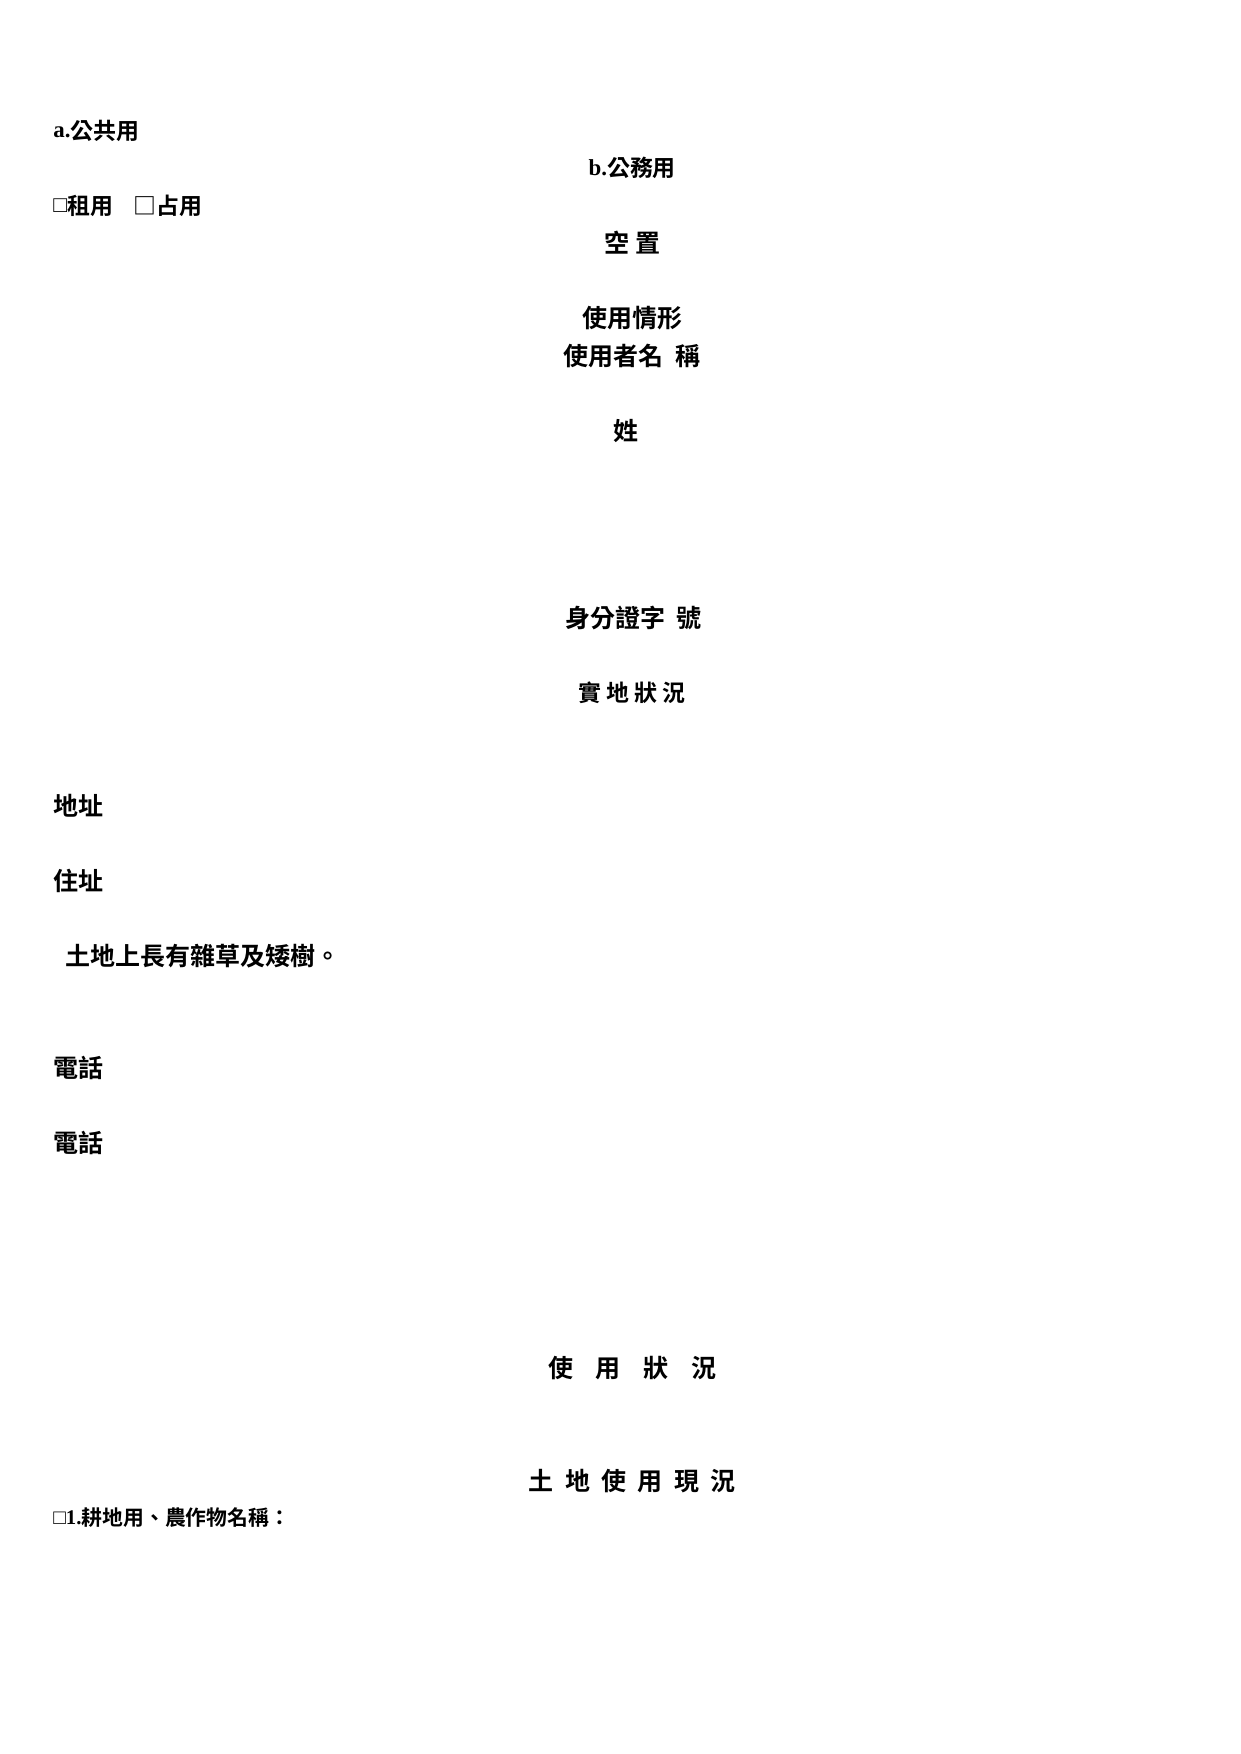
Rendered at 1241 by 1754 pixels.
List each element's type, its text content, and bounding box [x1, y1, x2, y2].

subtitle 電話 [53, 1042, 1211, 1079]
text 身分證字 號 [55, 592, 1211, 629]
text 使用者名 稱 [53, 329, 1211, 367]
text 土地上長有雜草及矮樹。 [65, 929, 1199, 967]
text 電話 [53, 1117, 1211, 1154]
text b.公務用 [53, 142, 1211, 179]
text 使 用 狀 況 [65, 1342, 1199, 1379]
text a.公共用 [53, 104, 1211, 142]
text 住址 [53, 854, 1211, 892]
text 姓 [53, 404, 1211, 442]
text 使用情形 [53, 292, 1211, 329]
text 土 地 使 用 現 況 [65, 1454, 1199, 1492]
text 地址 [53, 779, 1211, 817]
text 實 地 狀 況 [53, 667, 1211, 704]
text □租用 □占用 [53, 179, 1211, 217]
text □1.耕地用、農作物名稱： [53, 1492, 1211, 1529]
text 空 置 [53, 217, 1211, 254]
